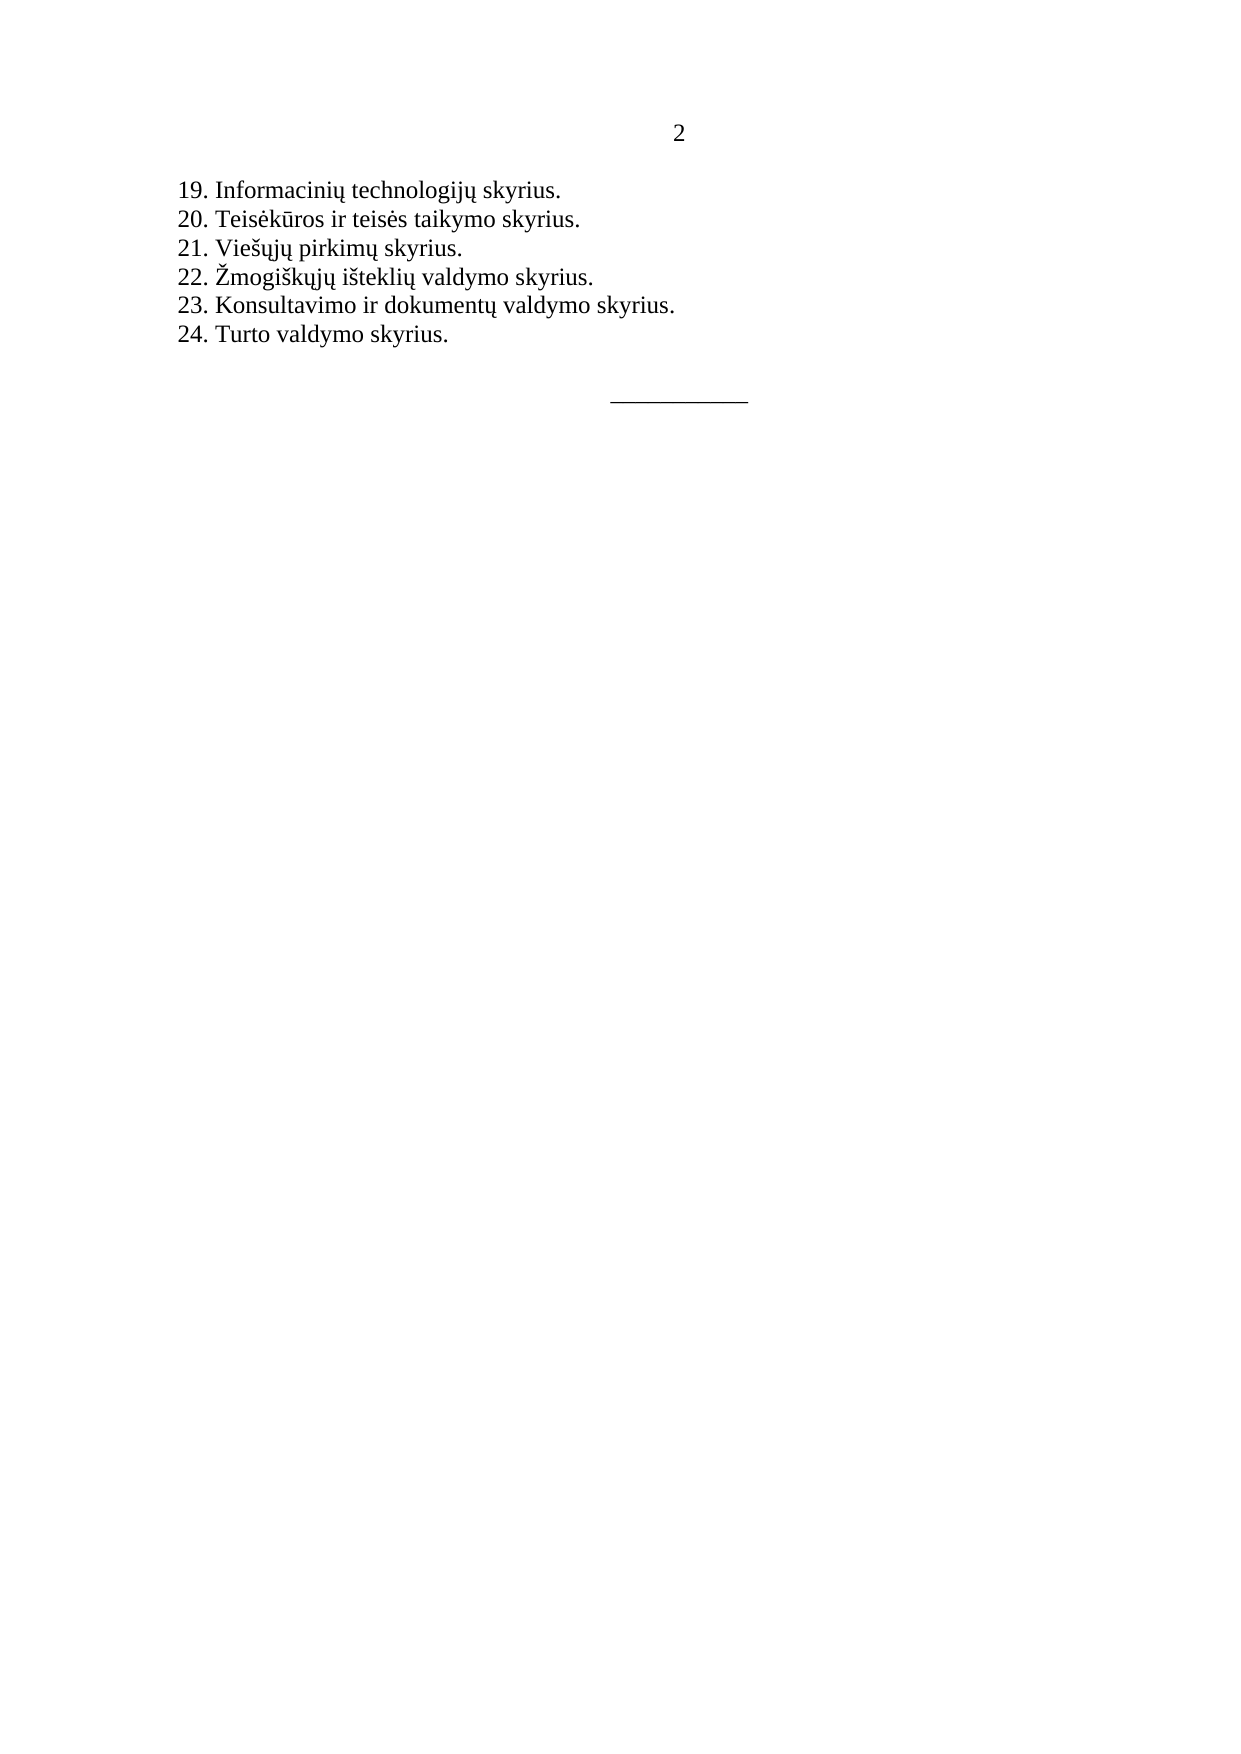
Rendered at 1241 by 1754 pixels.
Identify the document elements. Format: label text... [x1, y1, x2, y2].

text 24. Turto valdymo skyrius. [177, 319, 1181, 348]
text 20. Teisėkūros ir teisės taikymo skyrius. [177, 204, 1181, 233]
text 23. Konsultavimo ir dokumentų valdymo skyrius. [177, 291, 1181, 319]
text ___________ [177, 377, 1181, 406]
text 21. Viešųjų pirkimų skyrius. [177, 233, 1181, 262]
text 22. Žmogiškųjų išteklių valdymo skyrius. [177, 262, 1181, 291]
text 19. Informacinių technologijų skyrius. [177, 176, 1181, 204]
